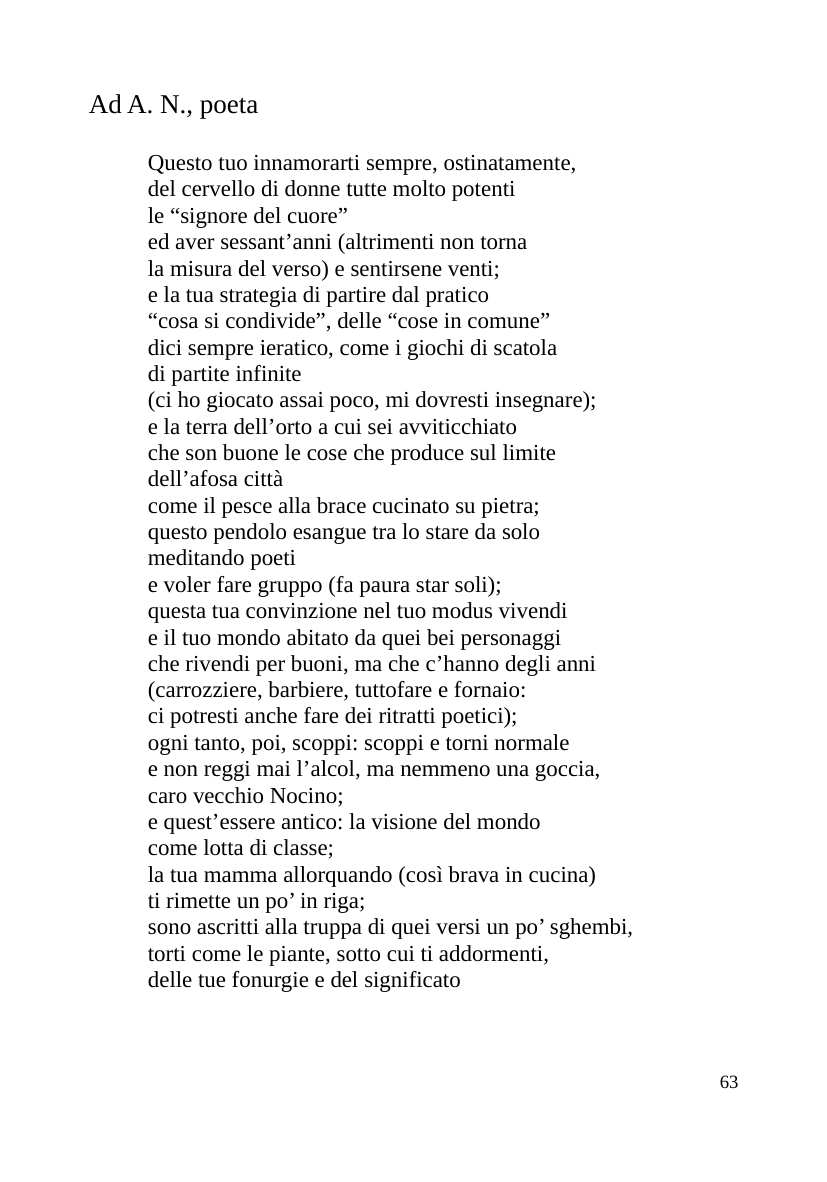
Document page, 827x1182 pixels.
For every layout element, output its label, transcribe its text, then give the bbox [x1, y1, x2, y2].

text caro vecchio Nocino; [148, 782, 738, 808]
text e voler fare gruppo (fa paura star soli); [148, 571, 738, 597]
text sono ascritti alla truppa di quei versi un po’ sghembi, [148, 913, 738, 940]
text e la terra dell’orto a cui sei avviticchiato [148, 413, 738, 439]
text ed aver sessant’anni (altrimenti non torna [148, 228, 738, 254]
text questa tua convinzione nel tuo modus vivendi [148, 597, 738, 623]
text come lotta di classe; [148, 834, 738, 861]
text ci potresti anche fare dei ritratti poetici); [148, 703, 738, 729]
text e quest’essere antico: la visione del mondo [148, 808, 738, 834]
text la tua mamma allorquando (così brava in cucina) [148, 861, 738, 887]
text del cervello di donne tutte molto potenti [148, 176, 738, 202]
text e il tuo mondo abitato da quei bei personaggi [148, 623, 738, 650]
text Ad A. N., poeta [88, 88, 738, 120]
text e non reggi mai l’alcol, ma nemmeno una goccia, [148, 755, 738, 782]
text Questo tuo innamorarti sempre, ostinatamente, [148, 149, 738, 176]
text questo pendolo esangue tra lo stare da solo [148, 518, 738, 544]
text delle tue fonurgie e del significato [148, 966, 738, 992]
text come il pesce alla brace cucinato su pietra; [148, 492, 738, 518]
text di partite infinite [148, 360, 738, 386]
text ti rimette un po’ in riga; [148, 887, 738, 913]
text (carrozziere, barbiere, tuttofare e fornaio: [148, 676, 738, 703]
text la misura del verso) e sentirsene venti; [148, 254, 738, 281]
text e la tua strategia di partire dal pratico [148, 281, 738, 307]
text torti come le piante, sotto cui ti addormenti, [148, 940, 738, 966]
text “cosa si condivide”, delle “cose in comune” [148, 307, 738, 334]
text dici sempre ieratico, come i giochi di scatola [148, 334, 738, 360]
text meditando poeti [148, 544, 738, 571]
text ogni tanto, poi, scoppi: scoppi e torni normale [148, 729, 738, 755]
text (ci ho giocato assai poco, mi dovresti insegnare); [148, 386, 738, 413]
text che rivendi per buoni, ma che c’hanno degli anni [148, 650, 738, 676]
text che son buone le cose che produce sul limite [148, 439, 738, 465]
text le “signore del cuore” [148, 202, 738, 228]
text dell’afosa città [148, 465, 738, 492]
